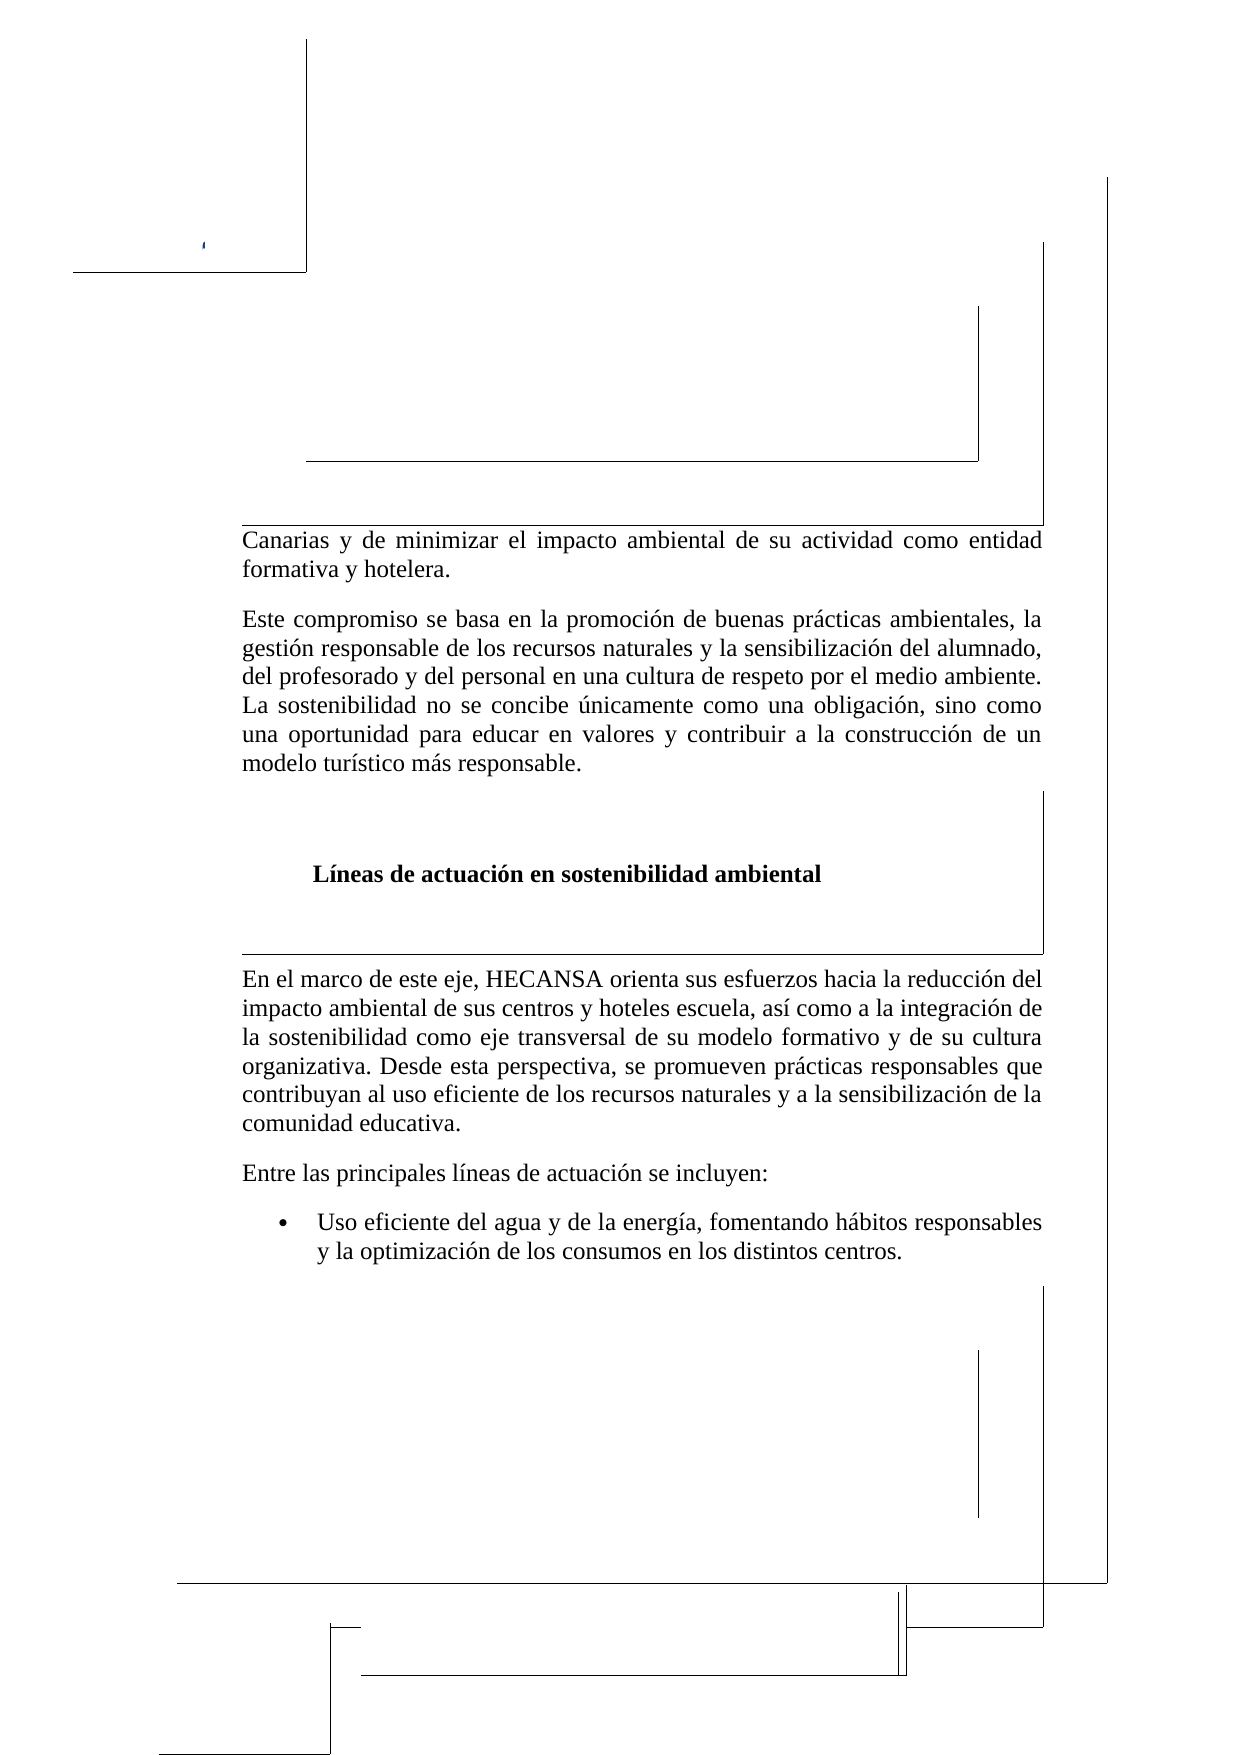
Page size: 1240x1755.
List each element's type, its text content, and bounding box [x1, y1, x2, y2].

subtitle Líneas de actuación en sostenibilidad ambiental [242, 791, 1043, 954]
text Este compromiso se basa en la promoción de buenas prácticas ambientales, la gestión responsable de los recursos naturales y la sensibilización del alumnado, del profesorado y del personal en una cultura de respeto por el medio ambiente. La sostenibilidad no se concibe únicamente como una obligación, sino como una oportunidad para educar en valores y contribuir a la construcción de un modelo turístico más responsable. [242, 604, 1043, 776]
list Uso eficiente del agua y de la energía, fomentando hábitos responsables y la optimización de los consumos en los distintos centros. [279, 1207, 1043, 1265]
text Canarias y de minimizar el impacto ambiental de su actividad como entidad formativa y hotelera. [242, 526, 1043, 583]
text En el marco de este eje, HECANSA orienta sus esfuerzos hacia la reducción del impacto ambiental de sus centros y hoteles escuela, así como a la integración de la sostenibilidad como eje transversal de su modelo formativo y de su cultura organizativa. Desde esta perspectiva, se promueven prácticas responsables que contribuyan al uso eficiente de los recursos naturales y a la sensibilización de la comunidad educativa. [242, 964, 1043, 1137]
text Entre las principales líneas de actuación se incluyen: [242, 1158, 1043, 1187]
